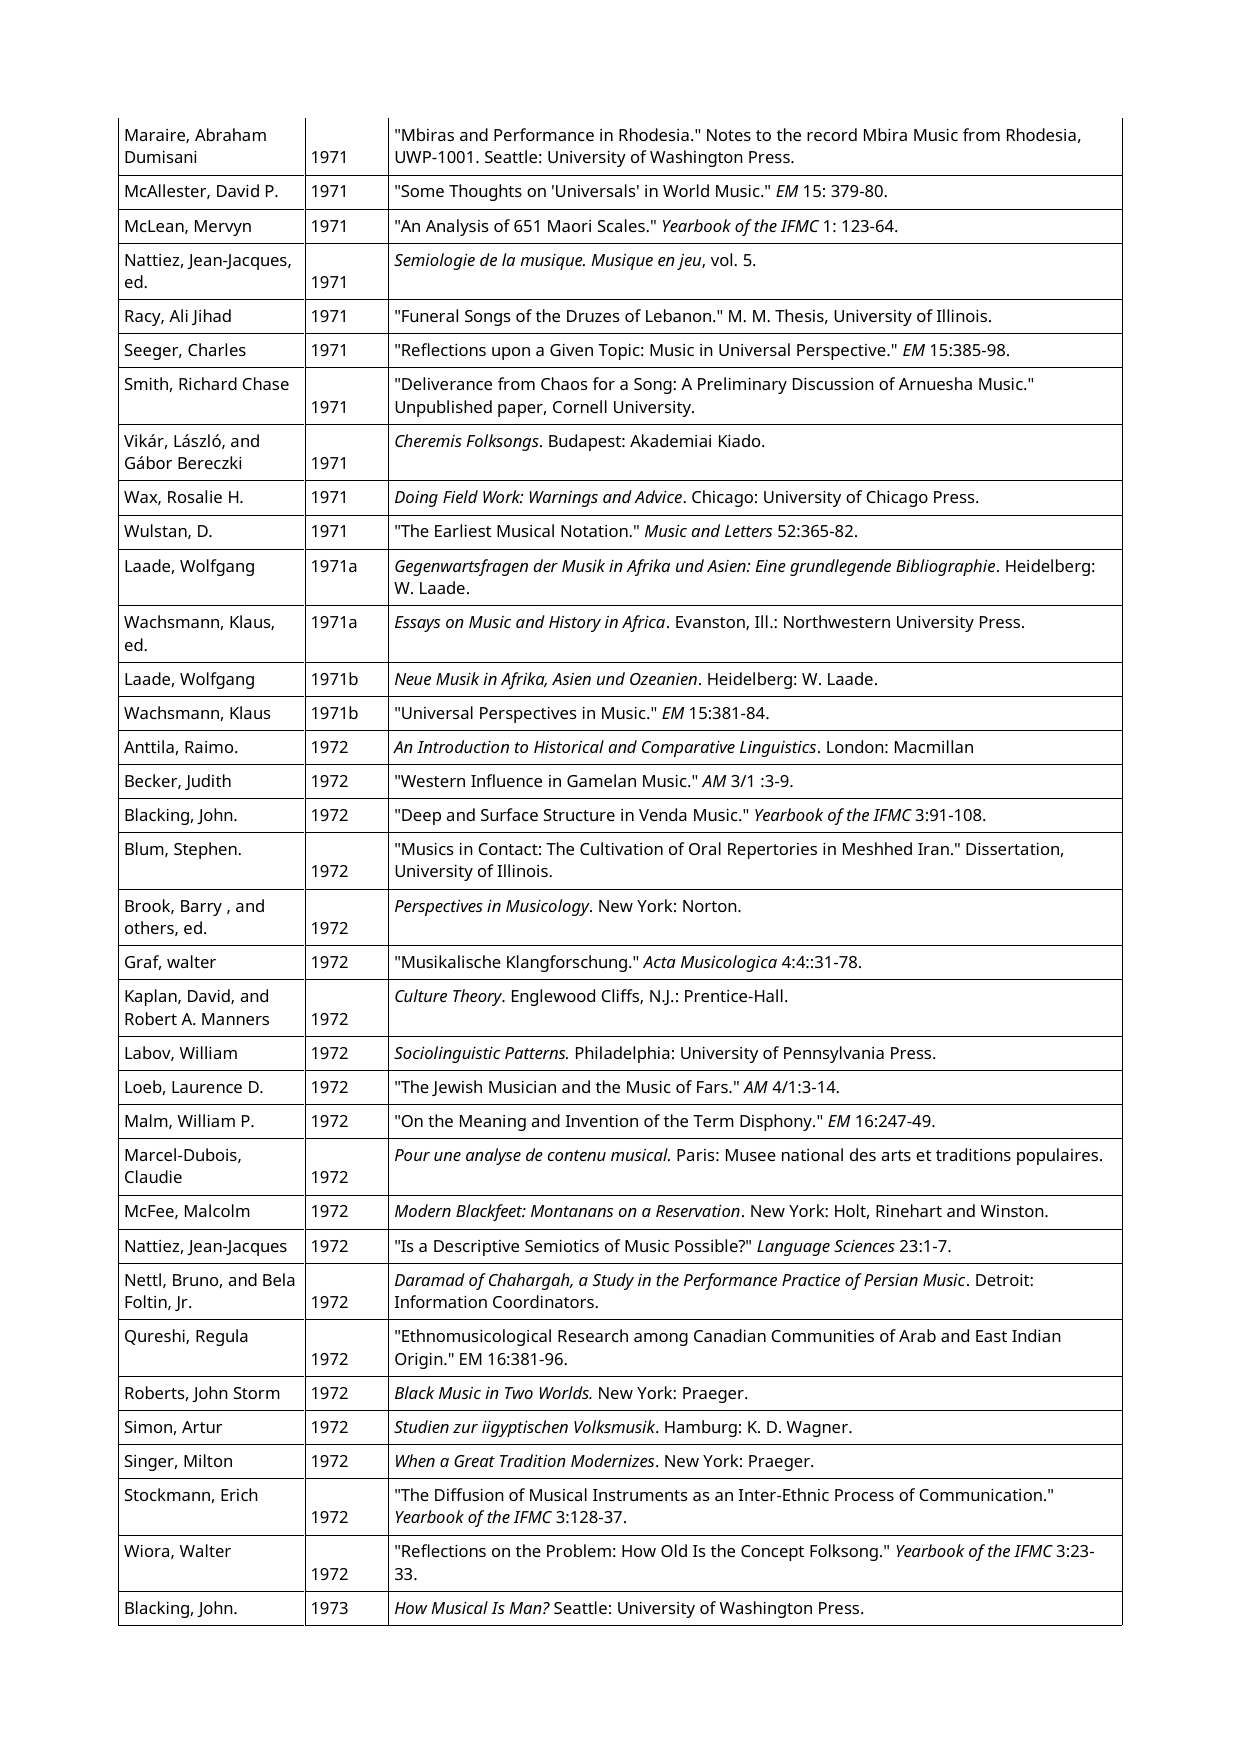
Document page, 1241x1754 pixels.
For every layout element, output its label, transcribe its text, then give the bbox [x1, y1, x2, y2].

table_cell McAllester, David P. [119, 176, 304, 209]
table_cell "Deliverance from Chaos for a Song: A Preliminary Discussion of Arnuesha Music." Unpublished paper, Cornell University. [389, 368, 1122, 424]
table_cell Seeger, Charles [119, 334, 304, 367]
table_cell 1971 [306, 176, 388, 209]
table_cell Stockmann, Erich [119, 1479, 304, 1535]
table_cell Maraire, Abraham Dumisani [119, 118, 304, 175]
table_cell Black Music in Two Worlds. New York: Praeger. [389, 1377, 1122, 1410]
table_cell Neue Musik in Afrika, Asien und Ozeanien. Heidelberg: W. Laade. [389, 663, 1122, 696]
table_cell Wachsmann, Klaus, ed. [119, 606, 304, 662]
table_cell Studien zur iigyptischen Volksmusik. Hamburg: K. D. Wagner. [389, 1411, 1122, 1444]
table_cell 1972 [306, 731, 388, 764]
table_cell 1972 [306, 890, 388, 945]
table_cell Essays on Music and History in Africa. Evanston, Ill.: Northwestern University Press. [389, 606, 1122, 662]
table_cell Sociolinguistic Patterns. Philadelphia: University of Pennsylvania Press. [389, 1037, 1122, 1070]
table_cell Becker, Judith [119, 765, 304, 798]
table_cell 1971 [306, 118, 388, 175]
table_cell 1972 [306, 1479, 388, 1535]
table_cell Anttila, Raimo. [119, 731, 304, 764]
table_cell 1973 [306, 1592, 388, 1625]
table_cell "Some Thoughts on 'Universals' in World Music." EM 15: 379-80. [389, 176, 1122, 209]
table_cell How Musical Is Man? Seattle: University of Washington Press. [389, 1592, 1122, 1625]
table_cell Wachsmann, Klaus [119, 697, 304, 730]
table_cell "Funeral Songs of the Druzes of Lebanon." M. M. Thesis, University of Illinois. [389, 300, 1122, 333]
table_cell 1972 [306, 1071, 388, 1104]
table_cell Singer, Milton [119, 1445, 304, 1478]
table_cell 1972 [306, 1196, 388, 1229]
table_cell 1972 [306, 1411, 388, 1444]
table_cell "Reflections on the Problem: How Old Is the Concept Folksong." Yearbook of the IFMC 3:23-33. [389, 1536, 1122, 1591]
table_cell Wulstan, D. [119, 516, 304, 549]
table_cell Nettl, Bruno, and Bela Foltin, Jr. [119, 1264, 304, 1319]
table_cell Loeb, Laurence D. [119, 1071, 304, 1104]
table_cell "Universal Perspectives in Music." EM 15:381-84. [389, 697, 1122, 730]
table_cell "Deep and Surface Structure in Venda Music." Yearbook of the IFMC 3:91-108. [389, 799, 1122, 832]
table_cell "The Jewish Musician and the Music of Fars." AM 4/1:3-14. [389, 1071, 1122, 1104]
table_cell Modern Blackfeet: Montanans on a Reservation. New York: Holt, Rinehart and Winston. [389, 1196, 1122, 1229]
table_cell Smith, Richard Chase [119, 368, 304, 424]
table_cell 1971 [306, 368, 388, 424]
table_cell 1971a [306, 606, 388, 662]
table_cell Laade, Wolfgang [119, 550, 304, 605]
table_cell "The Diffusion of Musical Instruments as an Inter-Ethnic Process of Communication." Yearbook of the IFMC 3:128-37. [389, 1479, 1122, 1535]
table_cell 1972 [306, 833, 388, 889]
table_cell Wax, Rosalie H. [119, 481, 304, 515]
table_cell Gegenwartsfragen der Musik in Afrika und Asien: Eine grundlegende Bibliographie. Heidelberg: W. Laade. [389, 550, 1122, 605]
table_cell 1972 [306, 1105, 388, 1138]
table_cell Qureshi, Regula [119, 1320, 304, 1376]
table_cell 1972 [306, 1320, 388, 1376]
table_cell Labov, William [119, 1037, 304, 1070]
table_cell "Musics in Contact: The Cultivation of Oral Repertories in Meshhed Iran." Dissertation, University of Illinois. [389, 833, 1122, 889]
table_cell "Western Influence in Gamelan Music." AM 3/1 :3-9. [389, 765, 1122, 798]
table_cell 1972 [306, 1264, 388, 1319]
table_cell Brook, Barry , and others, ed. [119, 890, 304, 945]
table_cell 1972 [306, 1445, 388, 1478]
table_cell Graf, walter [119, 946, 304, 979]
table_cell Racy, Ali Jihad [119, 300, 304, 333]
table_cell Cheremis Folksongs. Budapest: Akademiai Kiado. [389, 425, 1122, 480]
table_cell "Is a Descriptive Semiotics of Music Possible?" Language Sciences 23:1-7. [389, 1230, 1122, 1263]
table_cell Wiora, Walter [119, 1536, 304, 1591]
table_cell An Introduction to Historical and Comparative Linguistics. London: Macmillan [389, 731, 1122, 764]
table_cell 1971 [306, 425, 388, 480]
table_cell "On the Meaning and Invention of the Term Disphony." EM 16:247-49. [389, 1105, 1122, 1138]
table_cell Blacking, John. [119, 1592, 304, 1625]
table_cell 1971b [306, 663, 388, 696]
table_cell "An Analysis of 651 Maori Scales." Yearbook of the IFMC 1: 123-64. [389, 210, 1122, 243]
table_cell 1971 [306, 244, 388, 299]
table_cell Perspectives in Musicology. New York: Norton. [389, 890, 1122, 945]
table_cell 1971b [306, 697, 388, 730]
table_cell 1972 [306, 1377, 388, 1410]
table_cell When a Great Tradition Modernizes. New York: Praeger. [389, 1445, 1122, 1478]
table_cell 1971 [306, 334, 388, 367]
table_cell 1971 [306, 516, 388, 549]
table_cell Semiologie de la musique. Musique en jeu, vol. 5. [389, 244, 1122, 299]
table_cell 1972 [306, 946, 388, 979]
table_cell Nattiez, Jean-Jacques [119, 1230, 304, 1263]
table_cell 1972 [306, 980, 388, 1036]
table_cell 1972 [306, 1230, 388, 1263]
table_cell Marcel-Dubois, Claudie [119, 1139, 304, 1195]
table_cell "The Earliest Musical Notation." Music and Letters 52:365-82. [389, 516, 1122, 549]
table_cell 1972 [306, 799, 388, 832]
table_cell Laade, Wolfgang [119, 663, 304, 696]
table_cell 1971 [306, 300, 388, 333]
table_cell McFee, Malcolm [119, 1196, 304, 1229]
table_cell Nattiez, Jean-Jacques, ed. [119, 244, 304, 299]
table_cell McLean, Mervyn [119, 210, 304, 243]
table_cell Malm, William P. [119, 1105, 304, 1138]
table_cell 1971a [306, 550, 388, 605]
table_cell Kaplan, David, and Robert A. Manners [119, 980, 304, 1036]
table_cell Daramad of Chahargah, a Study in the Performance Practice of Persian Music. Detroit: Information Coordinators. [389, 1264, 1122, 1319]
table_cell "Reflections upon a Given Topic: Music in Universal Perspective." EM 15:385-98. [389, 334, 1122, 367]
table_cell "Musikalische Klangforschung." Acta Musicologica 4:4::31-78. [389, 946, 1122, 979]
table_cell 1972 [306, 1037, 388, 1070]
table_cell "Mbiras and Performance in Rhodesia." Notes to the record Mbira Music from Rhodesia, UWP-1001. Seattle: University of Washington Press. [389, 118, 1122, 175]
table_cell Roberts, John Storm [119, 1377, 304, 1410]
table_cell 1972 [306, 765, 388, 798]
table_cell "Ethnomusicological Research among Canadian Communities of Arab and East Indian Origin." EM 16:381-96. [389, 1320, 1122, 1376]
table_cell 1972 [306, 1139, 388, 1195]
table_cell Vikár, László, and Gábor Bereczki [119, 425, 304, 480]
table_cell Doing Field Work: Warnings and Advice. Chicago: University of Chicago Press. [389, 481, 1122, 515]
table_cell 1971 [306, 481, 388, 515]
table_cell Simon, Artur [119, 1411, 304, 1444]
table_cell Culture Theory. Englewood Cliffs, N.J.: Prentice-Hall. [389, 980, 1122, 1036]
table_cell Blum, Stephen. [119, 833, 304, 889]
table_cell Pour une analyse de contenu musical. Paris: Musee national des arts et traditions populaires. [389, 1139, 1122, 1195]
table_cell Blacking, John. [119, 799, 304, 832]
table_cell 1972 [306, 1536, 388, 1591]
table_cell 1971 [306, 210, 388, 243]
